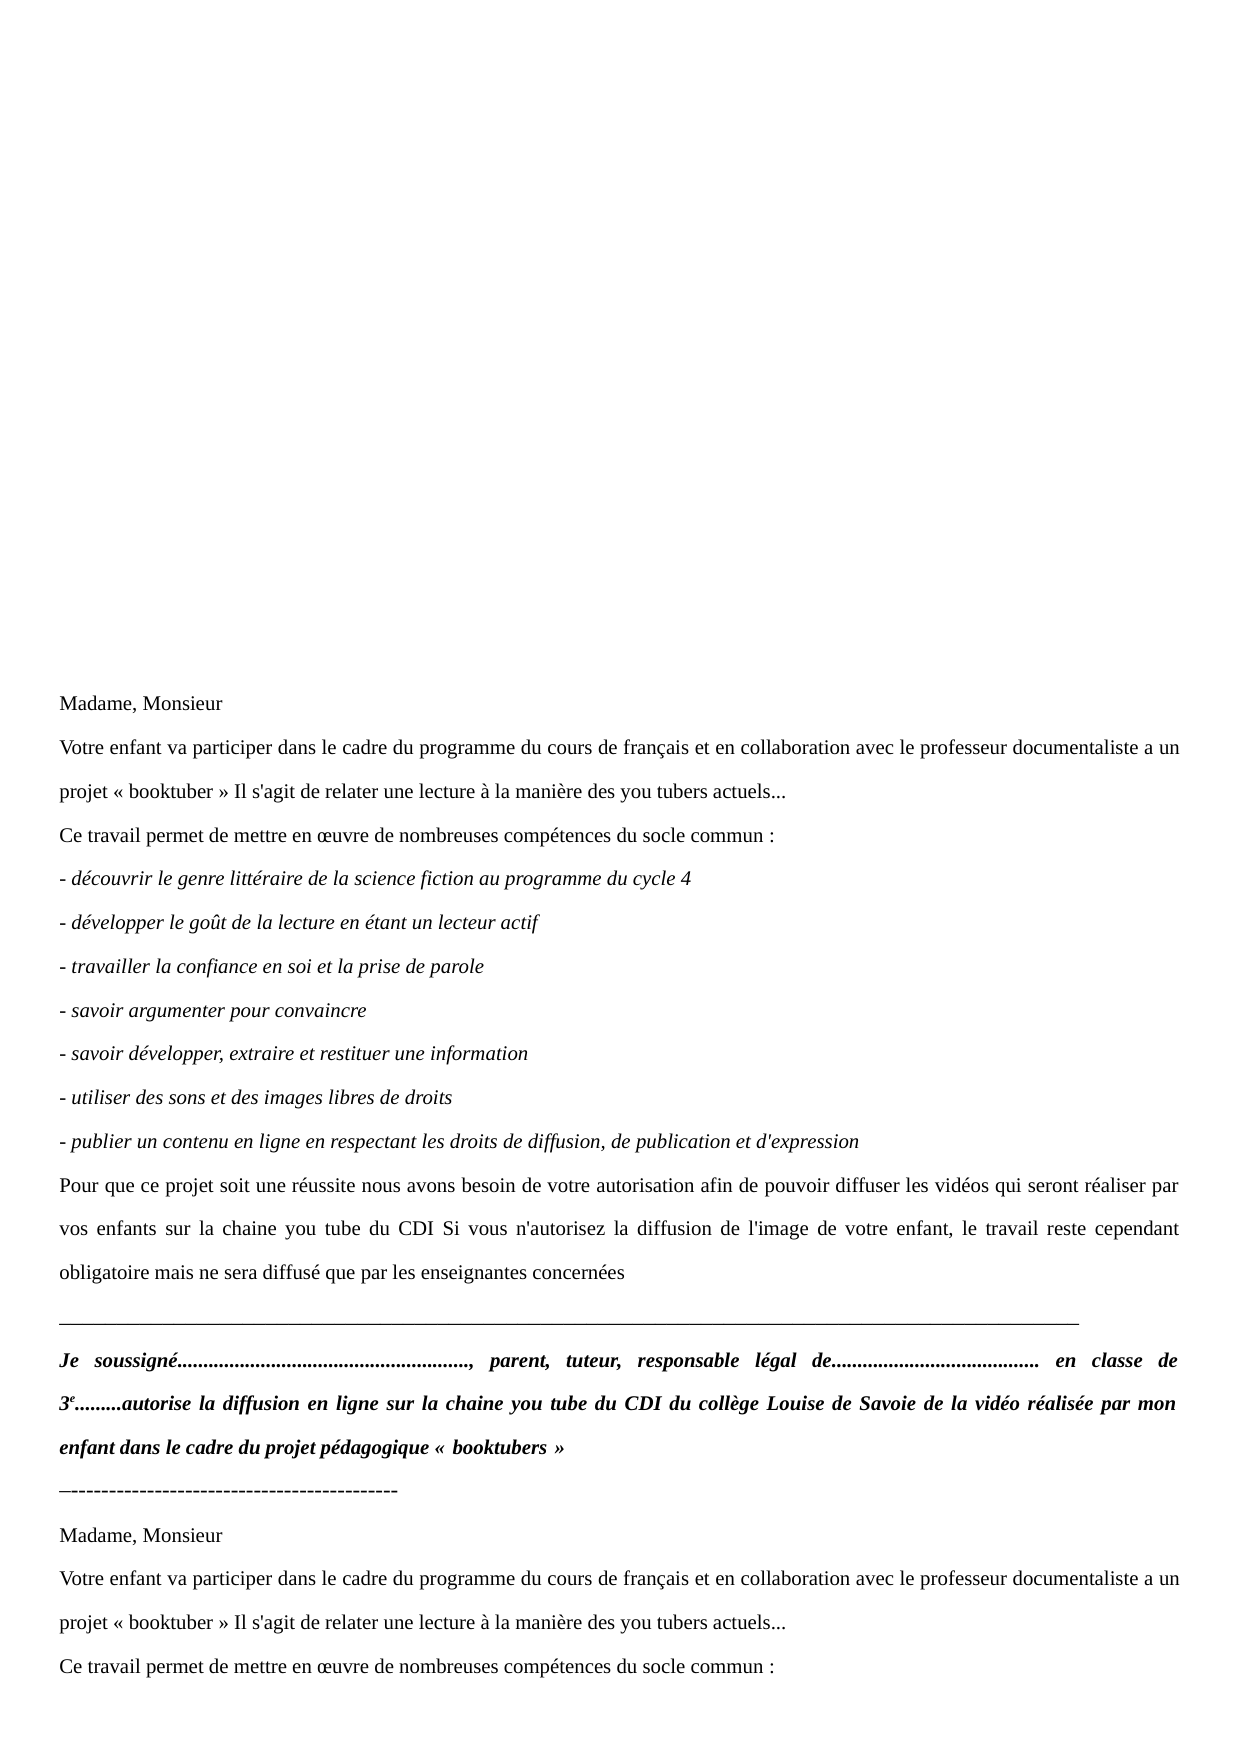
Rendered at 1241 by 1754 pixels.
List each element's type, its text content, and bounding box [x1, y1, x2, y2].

text - découvrir le genre littéraire de la science fiction au programme du cycle 4 [59, 847, 1181, 890]
text Votre enfant va participer dans le cadre du programme du cours de français et en collaboration avec le professeur documentaliste a un projet « booktuber » Il s'agit de relater une lecture à la manière des you tubers actuels... [59, 1547, 1181, 1634]
text Votre enfant va participer dans le cadre du programme du cours de français et en collaboration avec le professeur documentaliste a un projet « booktuber » Il s'agit de relater une lecture à la manière des you tubers actuels... [59, 715, 1181, 803]
text Ce travail permet de mettre en œuvre de nombreuses compétences du socle commun : [59, 1634, 1181, 1678]
text –------------------------------------------- [59, 1459, 1181, 1503]
text _________________________________________________________________________________________ [59, 1284, 1181, 1328]
text - développer le goût de la lecture en étant un lecteur actif [59, 890, 1181, 934]
text Madame, Monsieur [59, 1503, 1181, 1547]
text - savoir développer, extraire et restituer une information [59, 1022, 1181, 1065]
text Je soussigné........................................................, parent, tuteur, responsable légal de........................................ en classe de 3e.........autorise la diffusion en ligne sur la chaine you tube du CDI du collège Louise de Savoie de la vidéo réalisée par mon enfant dans le cadre du projet pédagogique « booktubers » [59, 1328, 1181, 1459]
text - savoir argumenter pour convaincre [59, 978, 1181, 1022]
text Ce travail permet de mettre en œuvre de nombreuses compétences du socle commun : [59, 803, 1181, 847]
text Pour que ce projet soit une réussite nous avons besoin de votre autorisation afin de pouvoir diffuser les vidéos qui seront réaliser par vos enfants sur la chaine you tube du CDI Si vous n'autorisez la diffusion de l'image de votre enfant, le travail reste cependant obligatoire mais ne sera diffusé que par les enseignantes concernées [59, 1153, 1181, 1284]
text - travailler la confiance en soi et la prise de parole [59, 934, 1181, 978]
text - utiliser des sons et des images libres de droits [59, 1065, 1181, 1109]
text - publier un contenu en ligne en respectant les droits de diffusion, de publication et d'expression [59, 1109, 1181, 1153]
text Madame, Monsieur [59, 672, 1181, 715]
